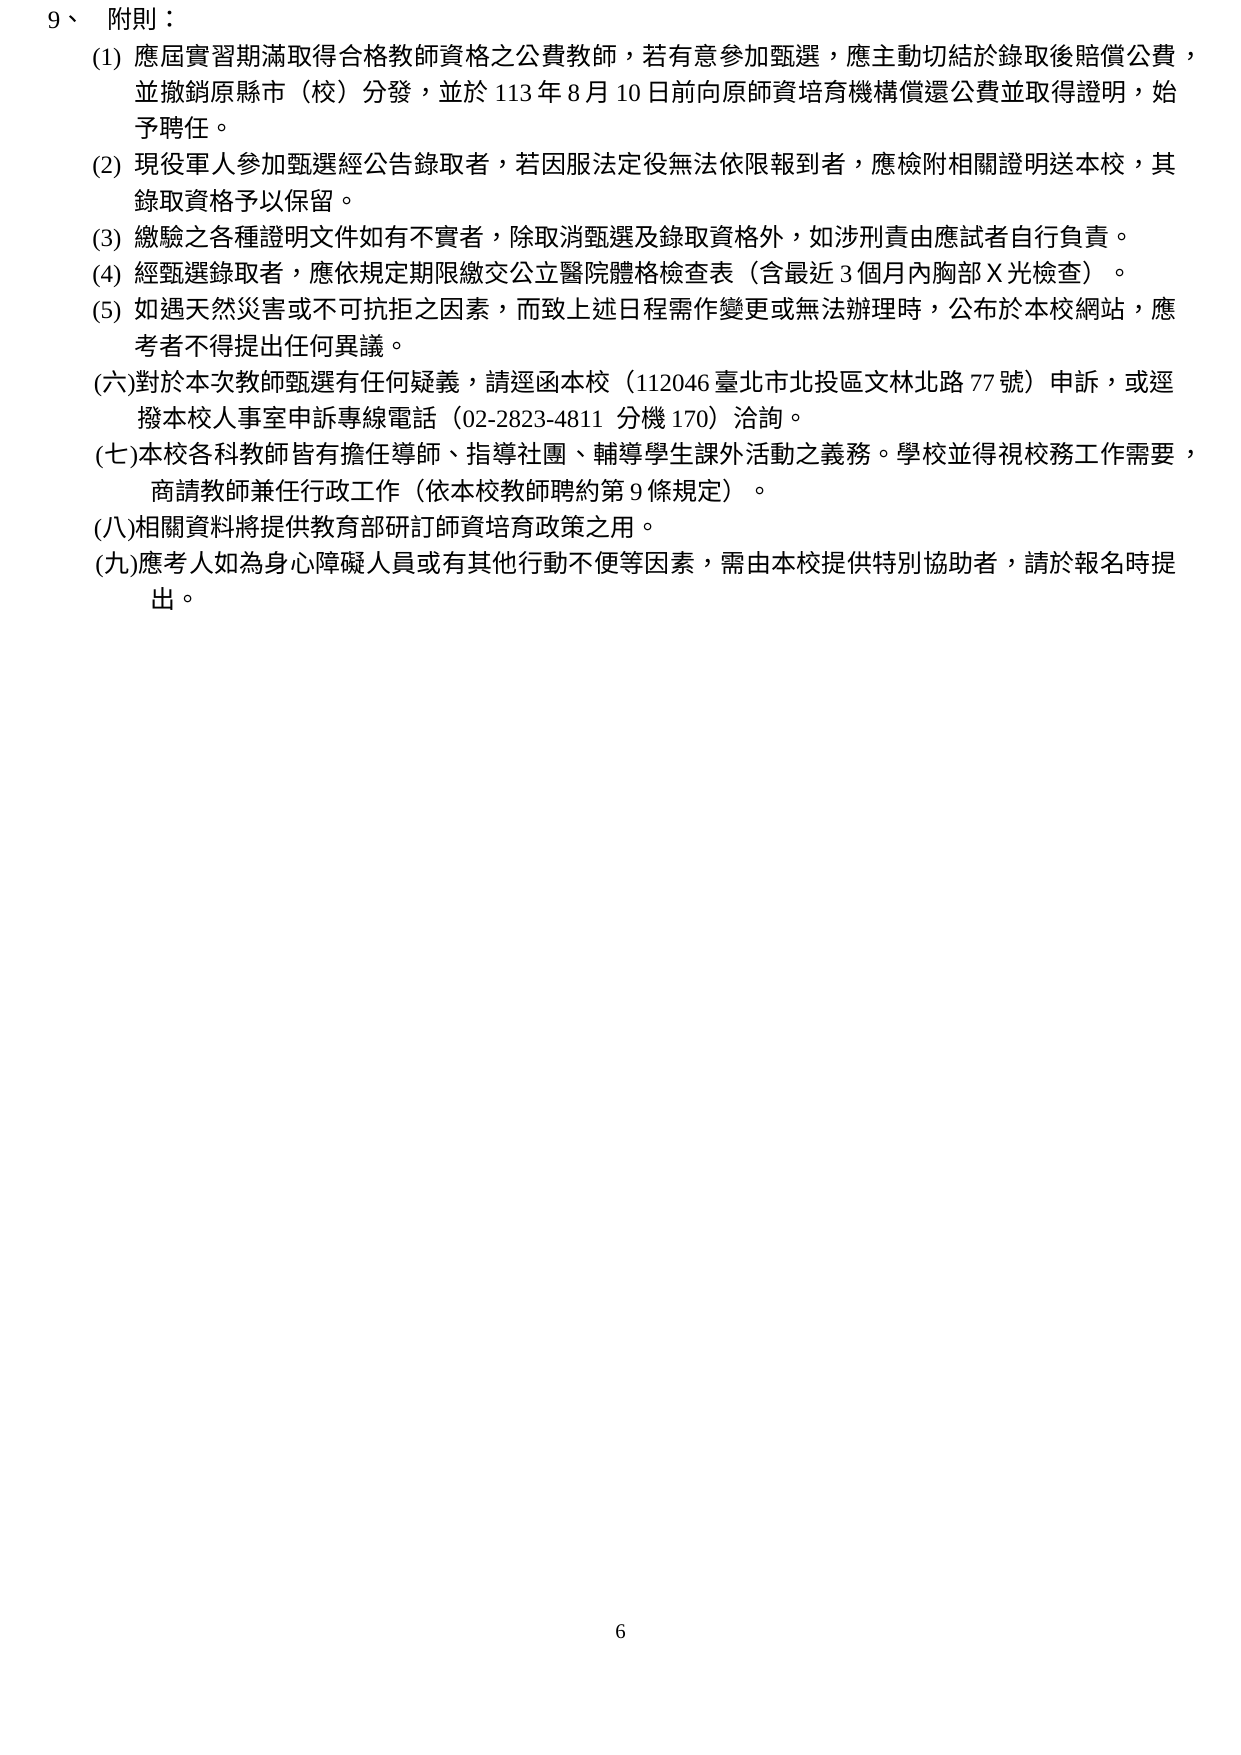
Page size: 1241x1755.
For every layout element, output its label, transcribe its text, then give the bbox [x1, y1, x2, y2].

list 如遇天然災害或不可抗拒之因素，而致上述日程需作變更或無法辦理時，公布於本校網站，應考者不得提出任何異議。 [92, 290, 1178, 362]
text (六)對於本次教師甄選有任何疑義，請逕函本校（112046臺北市北投區文林北路77號）申訴，或逕 [62, 362, 1178, 399]
list 現役軍人參加甄選經公告錄取者，若因服法定役無法依限報到者，應檢附相關證明送本校，其錄取資格予以保留。 [92, 145, 1178, 217]
list 經甄選錄取者，應依規定期限繳交公立醫院體格檢查表（含最近3個月內胸部Ｘ光檢查）。 [92, 254, 1178, 290]
text 撥本校人事室申訴專線電話（02-2823-4811 分機170）洽詢。 [62, 399, 1178, 435]
list 應屆實習期滿取得合格教師資格之公費教師，若有意參加甄選，應主動切結於錄取後賠償公費，並撤銷原縣市（校）分發，並於113年8月10日前向原師資培育機構償還公費並取得證明，始予聘任。 [92, 36, 1178, 145]
list 附則： [48, 0, 1178, 36]
text (七)本校各科教師皆有擔任導師、指導社團、輔導學生課外活動之義務。學校並得視校務工作需要，商請教師兼任行政工作（依本校教師聘約第9條規定）。 [62, 435, 1178, 507]
text (八)相關資料將提供教育部研訂師資培育政策之用。 [62, 507, 1178, 544]
text (九)應考人如為身心障礙人員或有其他行動不便等因素，需由本校提供特別協助者，請於報名時提出。 [62, 544, 1178, 616]
list 繳驗之各種證明文件如有不實者，除取消甄選及錄取資格外，如涉刑責由應試者自行負責。 [92, 217, 1178, 254]
